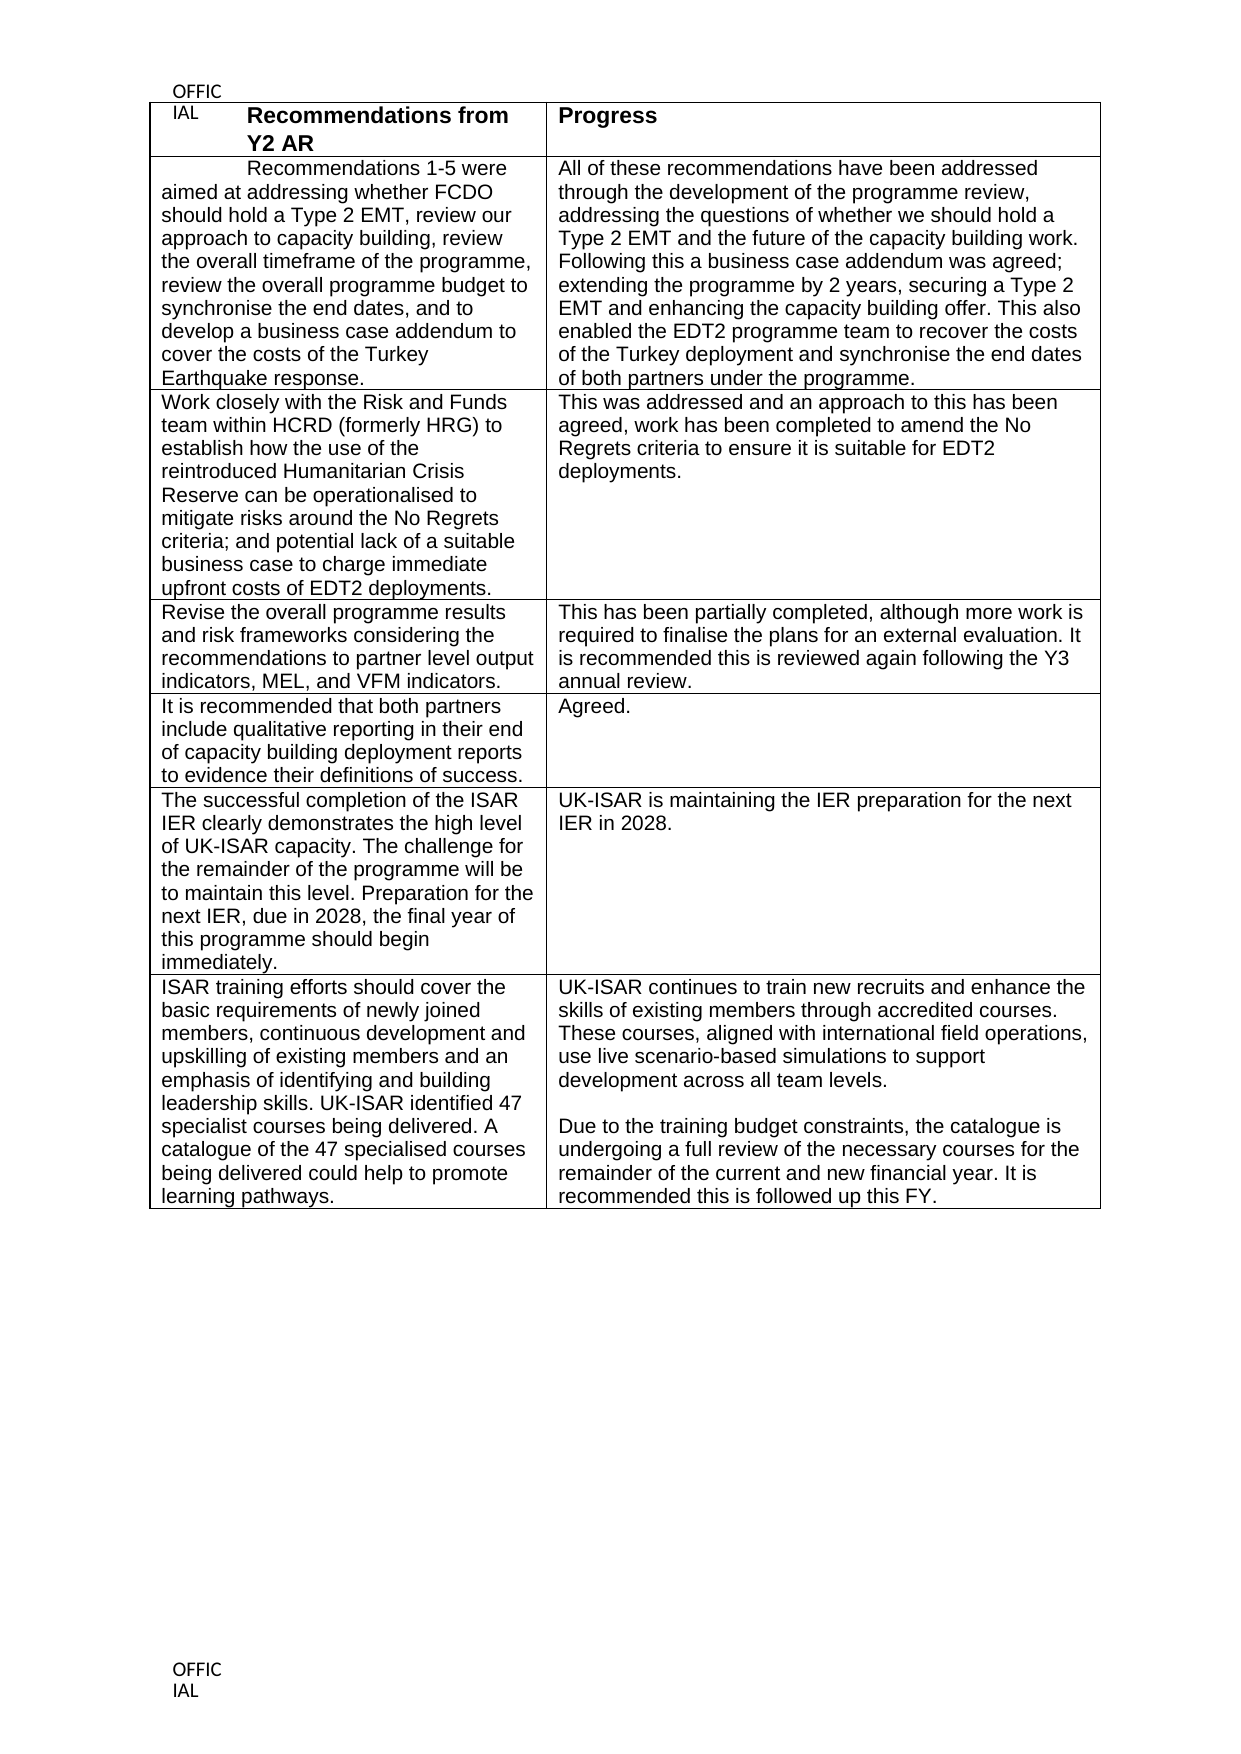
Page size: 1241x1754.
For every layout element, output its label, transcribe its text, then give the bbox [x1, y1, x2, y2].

table_cell Agreed. [547, 694, 1100, 787]
table_cell Revise the overall programme results and risk frameworks considering the recommendations to partner level output indicators, MEL, and VFM indicators. [151, 600, 546, 693]
table_cell It is recommended that both partners include qualitative reporting in their end of capacity building deployment reports to evidence their definitions of success. [151, 694, 546, 787]
table_cell UK-ISAR continues to train new recruits and enhance the skills of existing members through accredited courses. These courses, aligned with international field operations, use live scenario-based simulations to support development across all team levels. Due to the training budget constraints, the catalogue is undergoing a full review of the necessary courses for the remainder of the current and new financial year. It is recommended this is followed up this FY. [547, 975, 1100, 1207]
table_cell All of these recommendations have been addressed through the development of the programme review, addressing the questions of whether we should hold a Type 2 EMT and the future of the capacity building work. Following this a business case addendum was agreed; extending the programme by 2 years, securing a Type 2 EMT and enhancing the capacity building offer. This also enabled the EDT2 programme team to recover the costs of the Turkey deployment and synchronise the end dates of both partners under the programme. [547, 157, 1100, 389]
table_cell This has been partially completed, although more work is required to finalise the plans for an external evaluation. It is recommended this is reviewed again following the Y3 annual review. [547, 600, 1100, 693]
table_cell UK-ISAR is maintaining the IER preparation for the next IER in 2028. [547, 788, 1100, 974]
table_cell The successful completion of the ISAR IER clearly demonstrates the high level of UK-ISAR capacity. The challenge for the remainder of the programme will be to maintain this level. Preparation for the next IER, due in 2028, the final year of this programme should begin immediately. [151, 788, 546, 974]
table_cell ISAR training efforts should cover the basic requirements of newly joined members, continuous development and upskilling of existing members and an emphasis of identifying and building leadership skills. UK-ISAR identified 47 specialist courses being delivered. A catalogue of the 47 specialised courses being delivered could help to promote learning pathways. [151, 975, 546, 1207]
table_cell Recommendations 1-5 were aimed at addressing whether FCDO should hold a Type 2 EMT, review our approach to capacity building, review the overall timeframe of the programme, review the overall programme budget to synchronise the end dates, and to develop a business case addendum to cover the costs of the Turkey Earthquake response. [151, 157, 546, 389]
table_header Progress [547, 103, 1100, 156]
table_cell This was addressed and an approach to this has been agreed, work has been completed to amend the No Regrets criteria to ensure it is suitable for EDT2 deployments. [547, 390, 1100, 599]
table_cell Work closely with the Risk and Funds team within HCRD (formerly HRG) to establish how the use of the reintroduced Humanitarian Crisis Reserve can be operationalised to mitigate risks around the No Regrets criteria; and potential lack of a suitable business case to charge immediate upfront costs of EDT2 deployments. [151, 390, 546, 599]
table_header Recommendations from Y2 AR [151, 103, 546, 156]
